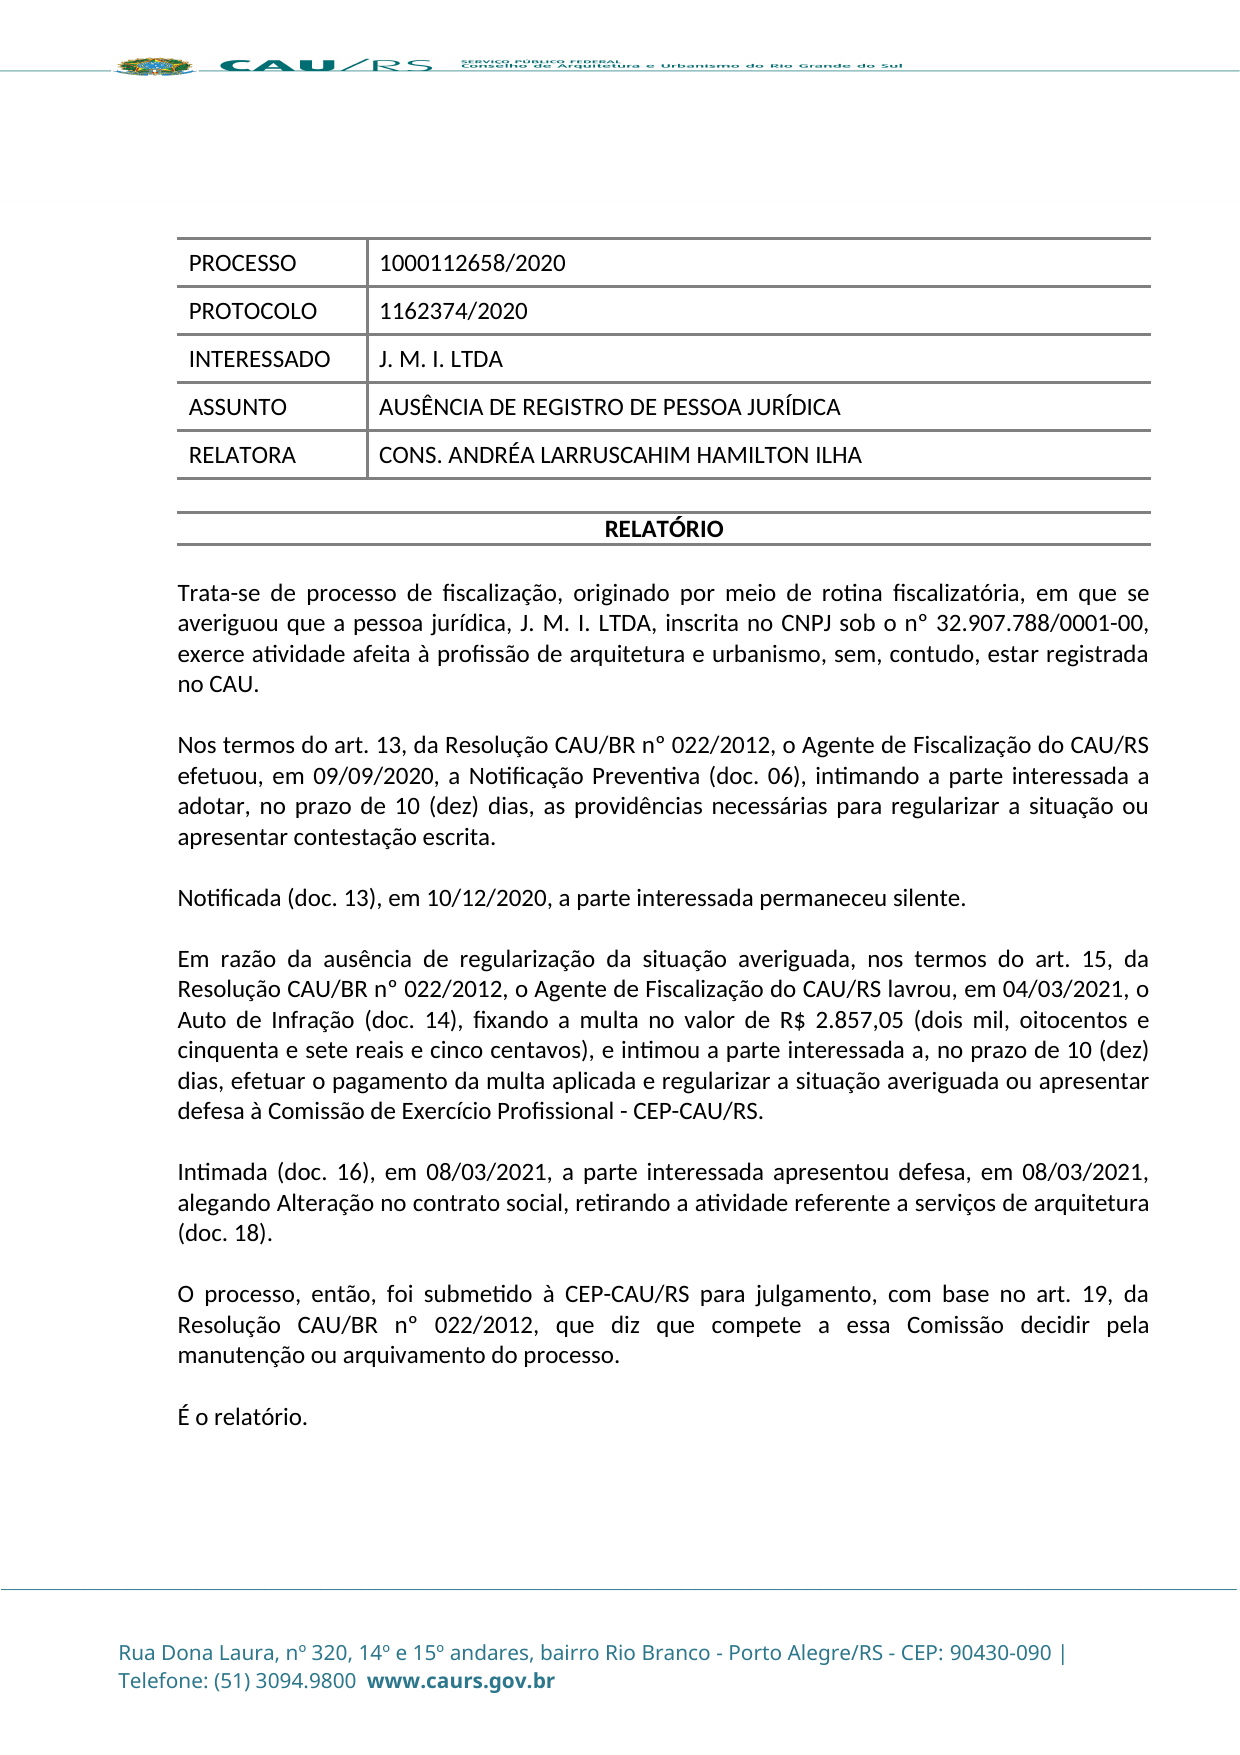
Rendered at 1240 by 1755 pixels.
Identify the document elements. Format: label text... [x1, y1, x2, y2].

table_cell J. M. I. LTDA [369, 336, 1151, 381]
table_header RELATÓRIO [177, 514, 1151, 543]
text Notificada (doc. 13), em 10/12/2020, a parte interessada permaneceu silente. [177, 882, 1151, 912]
table_cell 1162374/2020 [369, 288, 1151, 333]
table_header 1000112658/2020 [369, 240, 1151, 285]
table_cell RELATORA [177, 432, 366, 477]
text Em razão da ausência de regularização da situação averiguada, nos termos do art. 15, da Resolução CAU/BR nº 022/2012, o Agente de Fiscalização do CAU/RS lavrou, em 04/03/2021, o Auto de Infração (doc. 14), fixando a multa no valor de R$ 2.857,05 (dois mil, oitocentos e cinquenta e sete reais e cinco centavos), e intimou a parte interessada a, no prazo de 10 (dez) dias, efetuar o pagamento da multa aplicada e regularizar a situação averiguada ou apresentar defesa à Comissão de Exercício Profissional - CEP-CAU/RS. [177, 943, 1151, 1126]
table_cell ASSUNTO [177, 384, 366, 429]
table_cell AUSÊNCIA DE REGISTRO DE PESSOA JURÍDICA [369, 384, 1151, 429]
text Nos termos do art. 13, da Resolução CAU/BR nº 022/2012, o Agente de Fiscalização do CAU/RS efetuou, em 09/09/2020, a Notificação Preventiva (doc. 06), intimando a parte interessada a adotar, no prazo de 10 (dez) dias, as providências necessárias para regularizar a situação ou apresentar contestação escrita. [177, 729, 1151, 851]
text É o relatório. [177, 1401, 1151, 1431]
table_header PROCESSO [177, 240, 366, 285]
text O processo, então, foi submetido à CEP-CAU/RS para julgamento, com base no art. 19, da Resolução CAU/BR nº 022/2012, que diz que compete a essa Comissão decidir pela manutenção ou arquivamento do processo. [177, 1279, 1151, 1370]
table_cell INTERESSADO [177, 336, 366, 381]
text Intimada (doc. 16), em 08/03/2021, a parte interessada apresentou defesa, em 08/03/2021, alegando Alteração no contrato social, retirando a atividade referente a serviços de arquitetura (doc. 18). [177, 1157, 1151, 1248]
text Trata-se de processo de fiscalização, originado por meio de rotina fiscalizatória, em que se averiguou que a pessoa jurídica, J. M. I. LTDA, inscrita no CNPJ sob o nº 32.907.788/0001-00, exerce atividade afeita à profissão de arquitetura e urbanismo, sem, contudo, estar registrada no CAU. [177, 577, 1151, 699]
table_cell PROTOCOLO [177, 288, 366, 333]
table_cell CONS. ANDRÉA LARRUSCAHIM HAMILTON ILHA [369, 432, 1151, 477]
